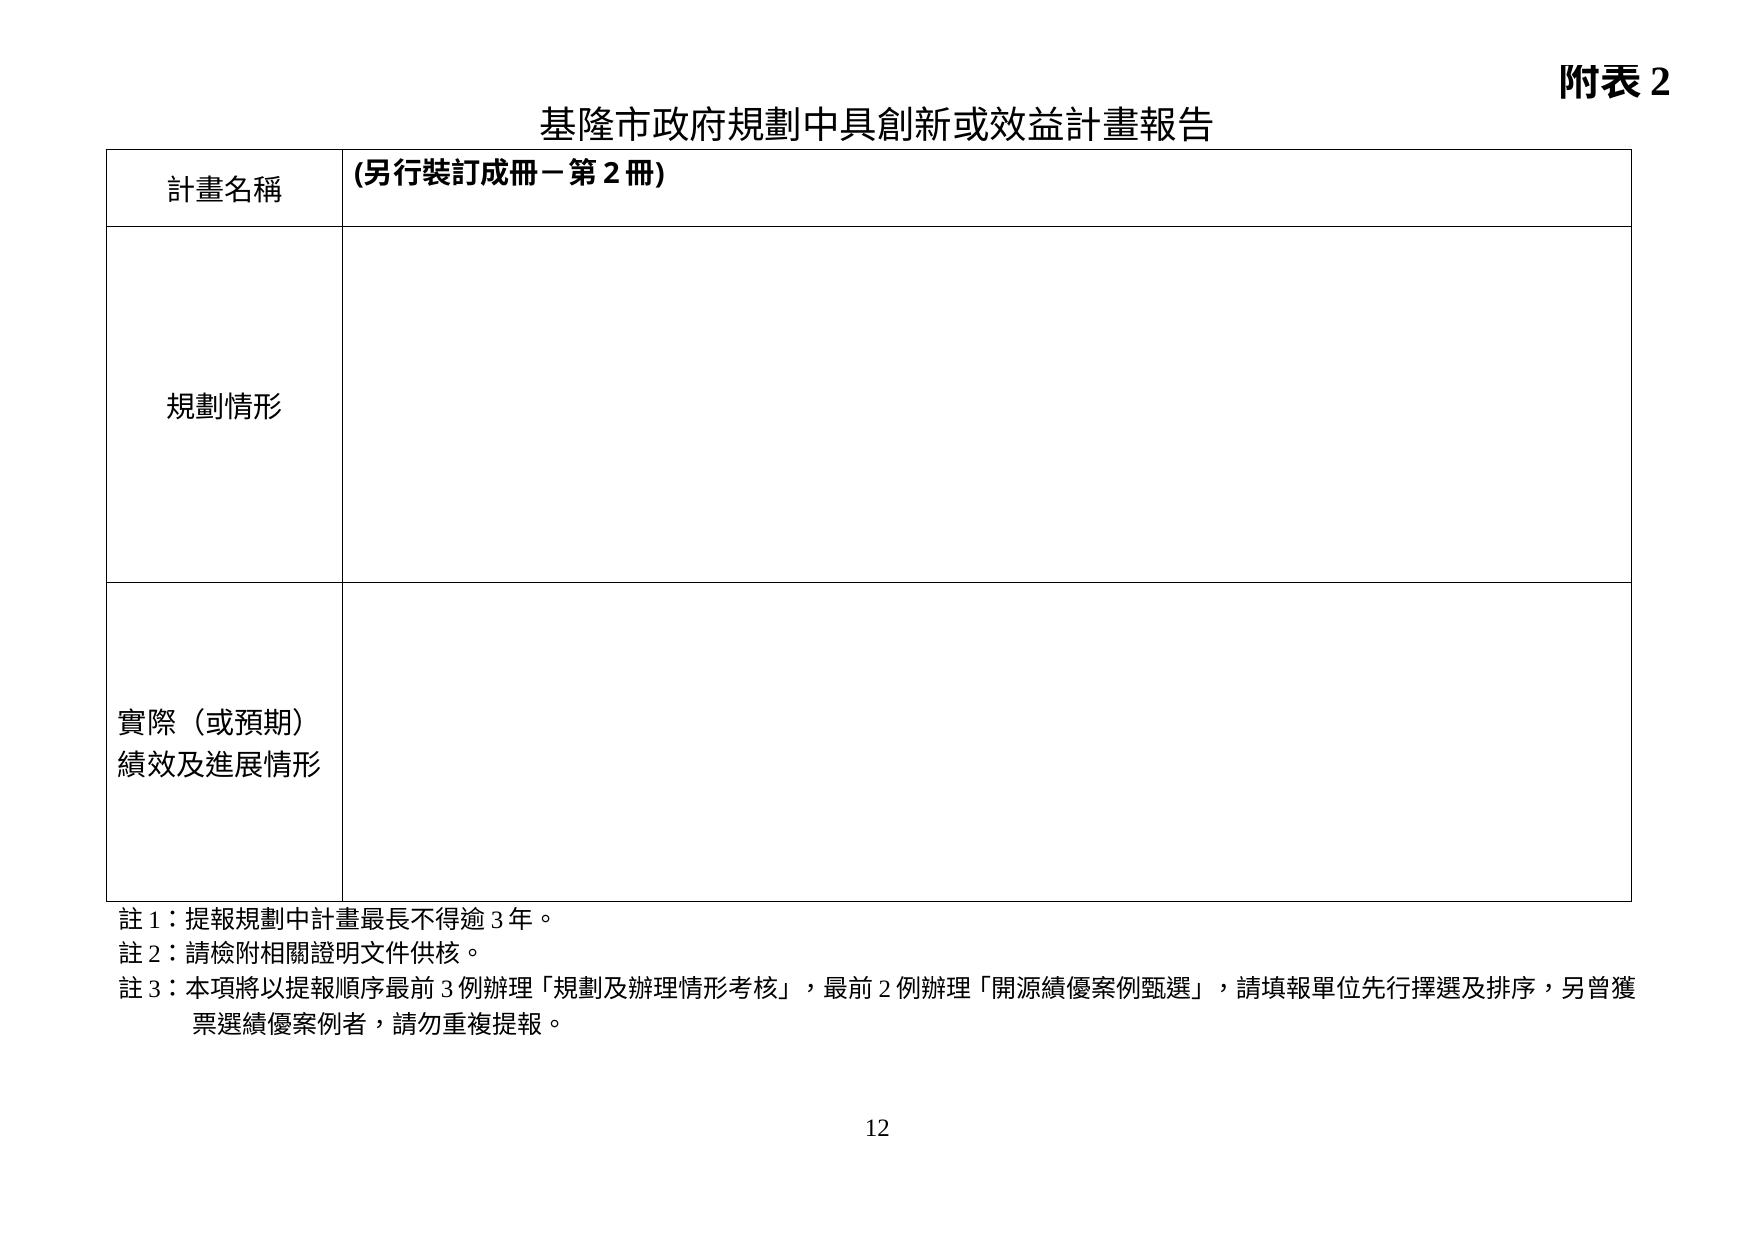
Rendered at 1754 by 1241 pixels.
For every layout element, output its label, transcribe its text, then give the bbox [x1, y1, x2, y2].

text 附表2 [1591, 65, 1678, 99]
text 基隆市政府規劃中具創新或效益計畫報告 [118, 58, 1693, 149]
table_cell [343, 583, 1631, 901]
text 附表2 [1565, 65, 1577, 99]
text 附表2 [1581, 65, 1591, 99]
table_header 計畫名稱 [107, 150, 342, 226]
table_header (另行裝訂成冊­­­－第2冊) [343, 150, 1631, 226]
table_cell [343, 227, 1631, 582]
text 註3：本項將以提報順序最前3例辦理「規劃及辦理情形考核」，最前2例辦理「開源績優案例甄選」，請填報單位先行擇選及排序，另曾獲票選績優案例者，請勿重複提報。 [118, 969, 1636, 1041]
text 註2：請檢附相關證明文件供核。 [118, 935, 1636, 969]
text 註1：提報規劃中計畫最長不得逾3年。 [118, 902, 1636, 935]
table_cell 實際（或預期）績效及進展情形 [107, 583, 342, 901]
table_cell 規劃情形 [107, 227, 342, 582]
